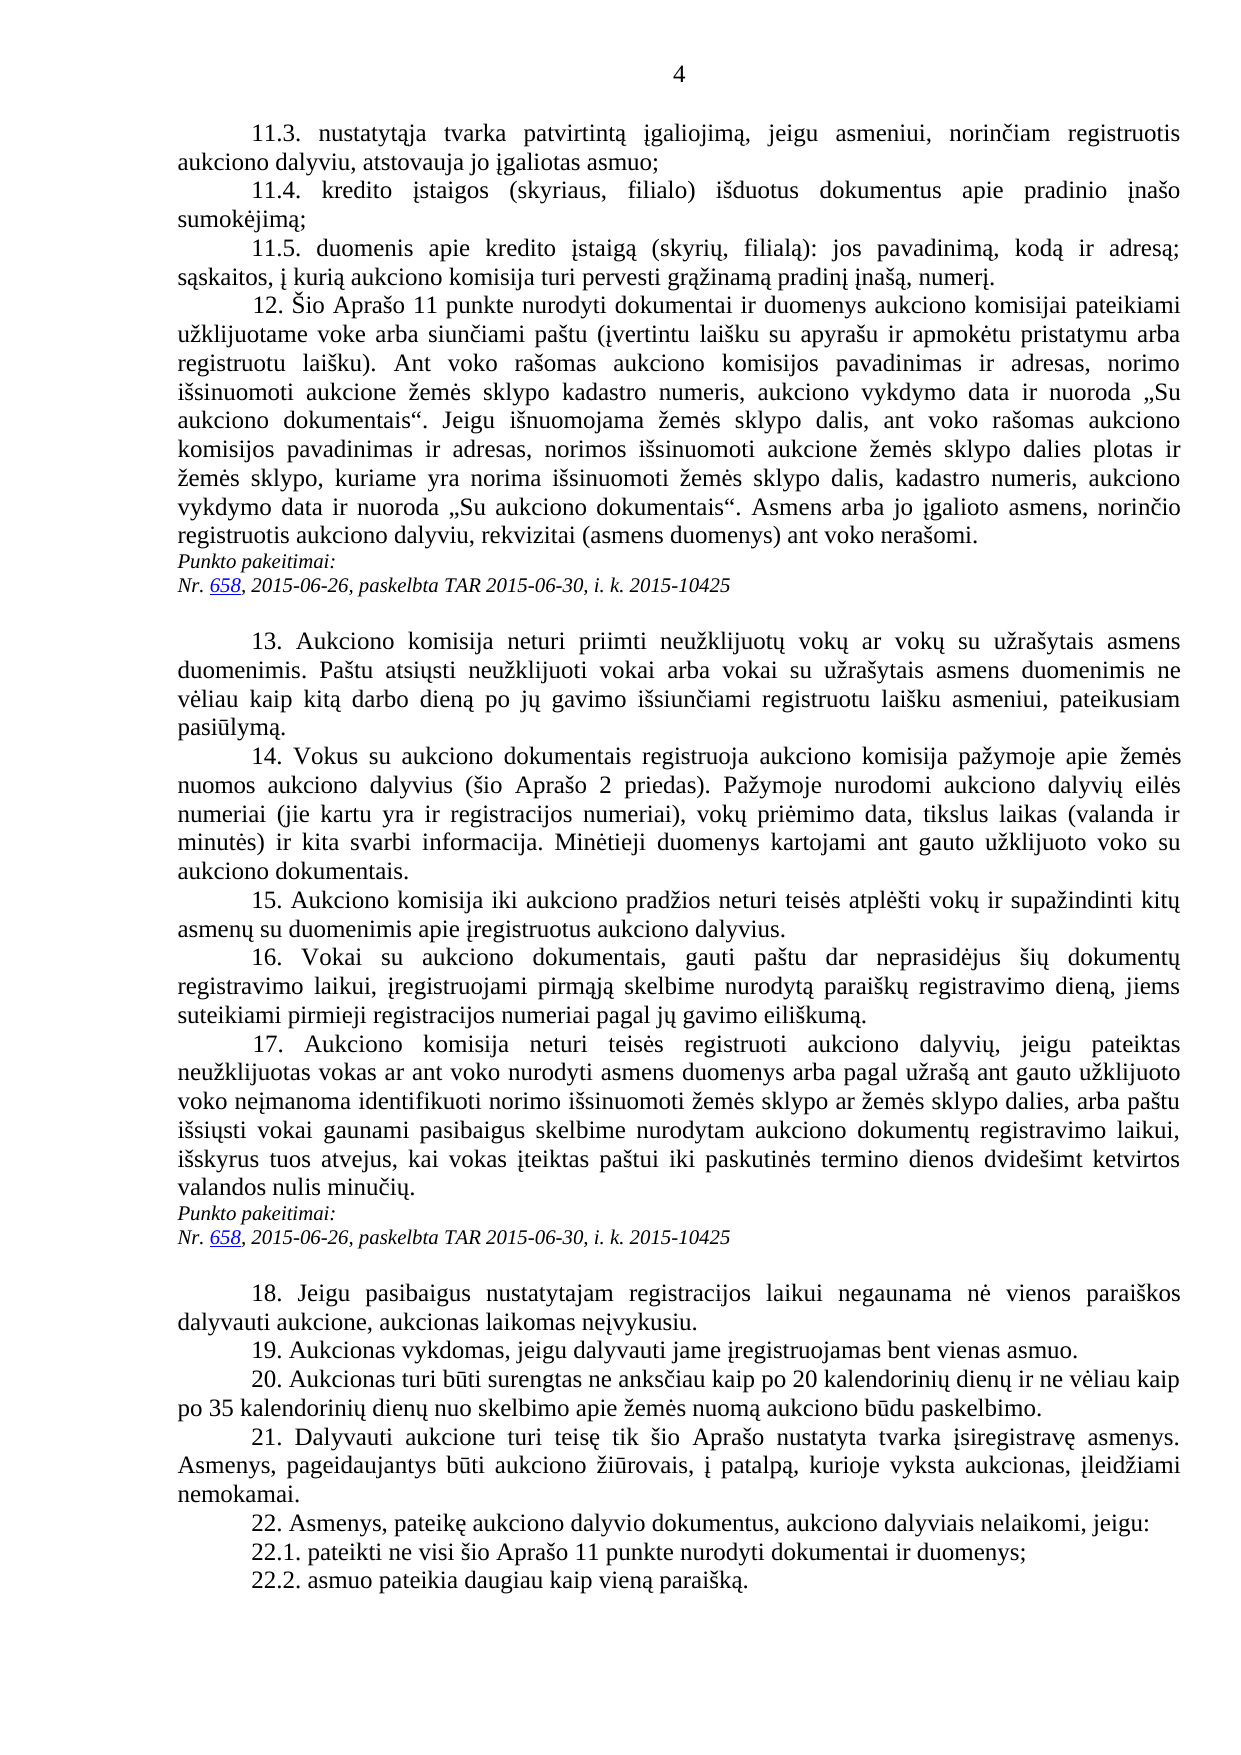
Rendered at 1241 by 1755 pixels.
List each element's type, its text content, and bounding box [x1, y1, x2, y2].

text Nr. 658, 2015-06-26, paskelbta TAR 2015-06-30, i. k. 2015-10425 [177, 573, 1181, 597]
text 13. Aukciono komisija neturi priimti neužklijuotų vokų ar vokų su užrašytais asmens duomenimis. Paštu atsiųsti neužklijuoti vokai arba vokai su užrašytais asmens duomenimis ne vėliau kaip kitą darbo dieną po jų gavimo išsiunčiami registruotu laišku asmeniui, pateikusiam pasiūlymą. [177, 626, 1181, 741]
text 11.3. nustatytąja tvarka patvirtintą įgaliojimą, jeigu asmeniui, norinčiam registruotis aukciono dalyviu, atstovauja jo įgaliotas asmuo; [177, 118, 1181, 176]
text 14. Vokus su aukciono dokumentais registruoja aukciono komisija pažymoje apie žemės nuomos aukciono dalyvius (šio Aprašo 2 priedas). Pažymoje nurodomi aukciono dalyvių eilės numeriai (jie kartu yra ir registracijos numeriai), vokų priėmimo data, tikslus laikas (valanda ir minutės) ir kita svarbi informacija. Minėtieji duomenys kartojami ant gauto užklijuoto voko su aukciono dokumentais. [177, 741, 1181, 885]
text 19. Aukcionas vykdomas, jeigu dalyvauti jame įregistruojamas bent vienas asmuo. [177, 1336, 1181, 1364]
text 20. Aukcionas turi būti surengtas ne anksčiau kaip po 20 kalendorinių dienų ir ne vėliau kaip po 35 kalendorinių dienų nuo skelbimo apie žemės nuomą aukciono būdu paskelbimo. [177, 1364, 1181, 1422]
text 22.2. asmuo pateikia daugiau kaip vieną paraišką. [177, 1566, 1181, 1594]
text 22. Asmenys, pateikę aukciono dalyvio dokumentus, aukciono dalyviais nelaikomi, jeigu: [177, 1508, 1181, 1537]
text 22.1. pateikti ne visi šio Aprašo 11 punkte nurodyti dokumentai ir duomenys; [177, 1537, 1181, 1566]
text 21. Dalyvauti aukcione turi teisę tik šio Aprašo nustatyta tvarka įsiregistravę asmenys. Asmenys, pageidaujantys būti aukciono žiūrovais, į patalpą, kurioje vyksta aukcionas, įleidžiami nemokamai. [177, 1422, 1181, 1508]
text 17. Aukciono komisija neturi teisės registruoti aukciono dalyvių, jeigu pateiktas neužklijuotas vokas ar ant voko nurodyti asmens duomenys arba pagal užrašą ant gauto užklijuoto voko neįmanoma identifikuoti norimo išsinuomoti žemės sklypo ar žemės sklypo dalies, arba paštu išsiųsti vokai gaunami pasibaigus skelbime nurodytam aukciono dokumentų registravimo laikui, išskyrus tuos atvejus, kai vokas įteiktas paštui iki paskutinės termino dienos dvidešimt ketvirtos valandos nulis minučių. [177, 1029, 1181, 1201]
text 11.4. kredito įstaigos (skyriaus, filialo) išduotus dokumentus apie pradinio įnašo sumokėjimą; [177, 176, 1181, 233]
text 12. Šio Aprašo 11 punkte nurodyti dokumentai ir duomenys aukciono komisijai pateikiami užklijuotame voke arba siunčiami paštu (įvertintu laišku su apyrašu ir apmokėtu pristatymu arba registruotu laišku). Ant voko rašomas aukciono komisijos pavadinimas ir adresas, norimo išsinuomoti aukcione žemės sklypo kadastro numeris, aukciono vykdymo data ir nuoroda „Su aukciono dokumentais“. Jeigu išnuomojama žemės sklypo dalis, ant voko rašomas aukciono komisijos pavadinimas ir adresas, norimos išsinuomoti aukcione žemės sklypo dalies plotas ir žemės sklypo, kuriame yra norima išsinuomoti žemės sklypo dalis, kadastro numeris, aukciono vykdymo data ir nuoroda „Su aukciono dokumentais“. Asmens arba jo įgalioto asmens, norinčio registruotis aukciono dalyviu, rekvizitai (asmens duomenys) ant voko nerašomi. [177, 291, 1181, 549]
text Nr. 658, 2015-06-26, paskelbta TAR 2015-06-30, i. k. 2015-10425 [177, 1225, 1181, 1249]
text Punkto pakeitimai: [177, 549, 1181, 573]
text 11.5. duomenis apie kredito įstaigą (skyrių, filialą): jos pavadinimą, kodą ir adresą; sąskaitos, į kurią aukciono komisija turi pervesti grąžinamą pradinį įnašą, numerį. [177, 233, 1181, 291]
text 16. Vokai su aukciono dokumentais, gauti paštu dar neprasidėjus šių dokumentų registravimo laikui, įregistruojami pirmąją skelbime nurodytą paraiškų registravimo dieną, jiems suteikiami pirmieji registracijos numeriai pagal jų gavimo eiliškumą. [177, 942, 1181, 1029]
text 18. Jeigu pasibaigus nustatytajam registracijos laikui negaunama nė vienos paraiškos dalyvauti aukcione, aukcionas laikomas neįvykusiu. [177, 1278, 1181, 1336]
text 15. Aukciono komisija iki aukciono pradžios neturi teisės atplėšti vokų ir supažindinti kitų asmenų su duomenimis apie įregistruotus aukciono dalyvius. [177, 885, 1181, 942]
text Punkto pakeitimai: [177, 1201, 1181, 1225]
